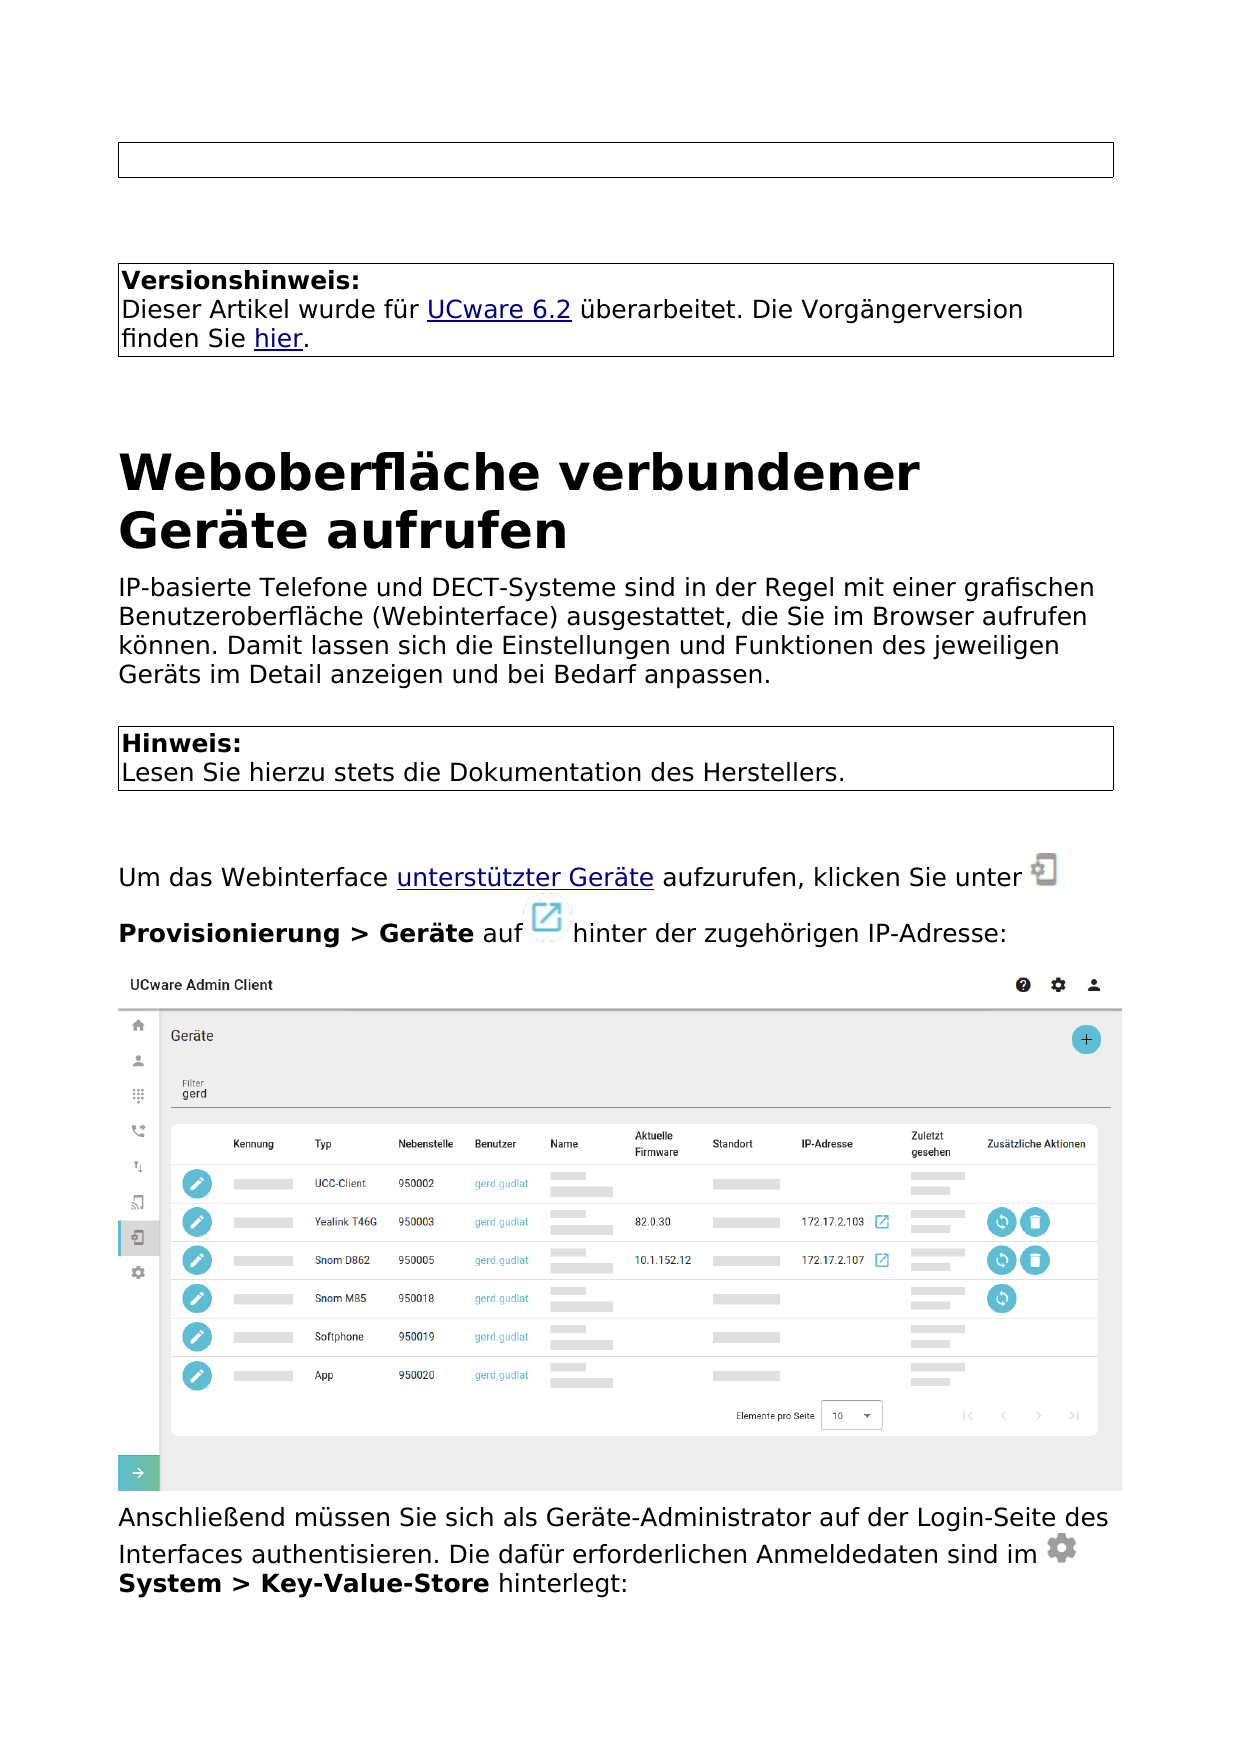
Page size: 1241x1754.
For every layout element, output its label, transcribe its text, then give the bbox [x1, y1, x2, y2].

text Um das Webinterface unterstützter Geräte aufzurufen, klicken Sie unterProvisionierung > Geräte aufhinter der zugehörigen IP-Adresse: [118, 852, 1122, 949]
picture [118, 961, 1123, 1491]
text Anschließend müssen Sie sich als Geräte-Administrator auf der Login-Seite des Interfaces authentisieren. Die dafür erforderlichen Anmeldedaten sind imSystem > Key-Value-Store hinterlegt: [118, 1503, 1122, 1599]
table_header Hinweis: Lesen Sie hierzu stets die Dokumentation des Herstellers. [119, 727, 1113, 790]
table_header Versionshinweis: Dieser Artikel wurde für UCware 6.2 überarbeitet. Die Vorgängerversion finden Sie hier. [119, 264, 1113, 356]
picture [1038, 1532, 1086, 1564]
text IP-basierte Telefone und DECT-Systeme sind in der Regel mit einer grafischen Benutzeroberfläche (Webinterface) ausgestattet, die Sie im Browser aufrufen können. Damit lassen sich die Einstellungen und Funktionen des jeweiligen Geräts im Detail anzeigen und bei Bedarf anpassen. [118, 573, 1122, 689]
table_header [119, 143, 1113, 177]
subtitle Weboberfläche verbundener Geräte aufrufen [118, 444, 1122, 560]
picture [1022, 852, 1069, 887]
picture [522, 892, 573, 943]
